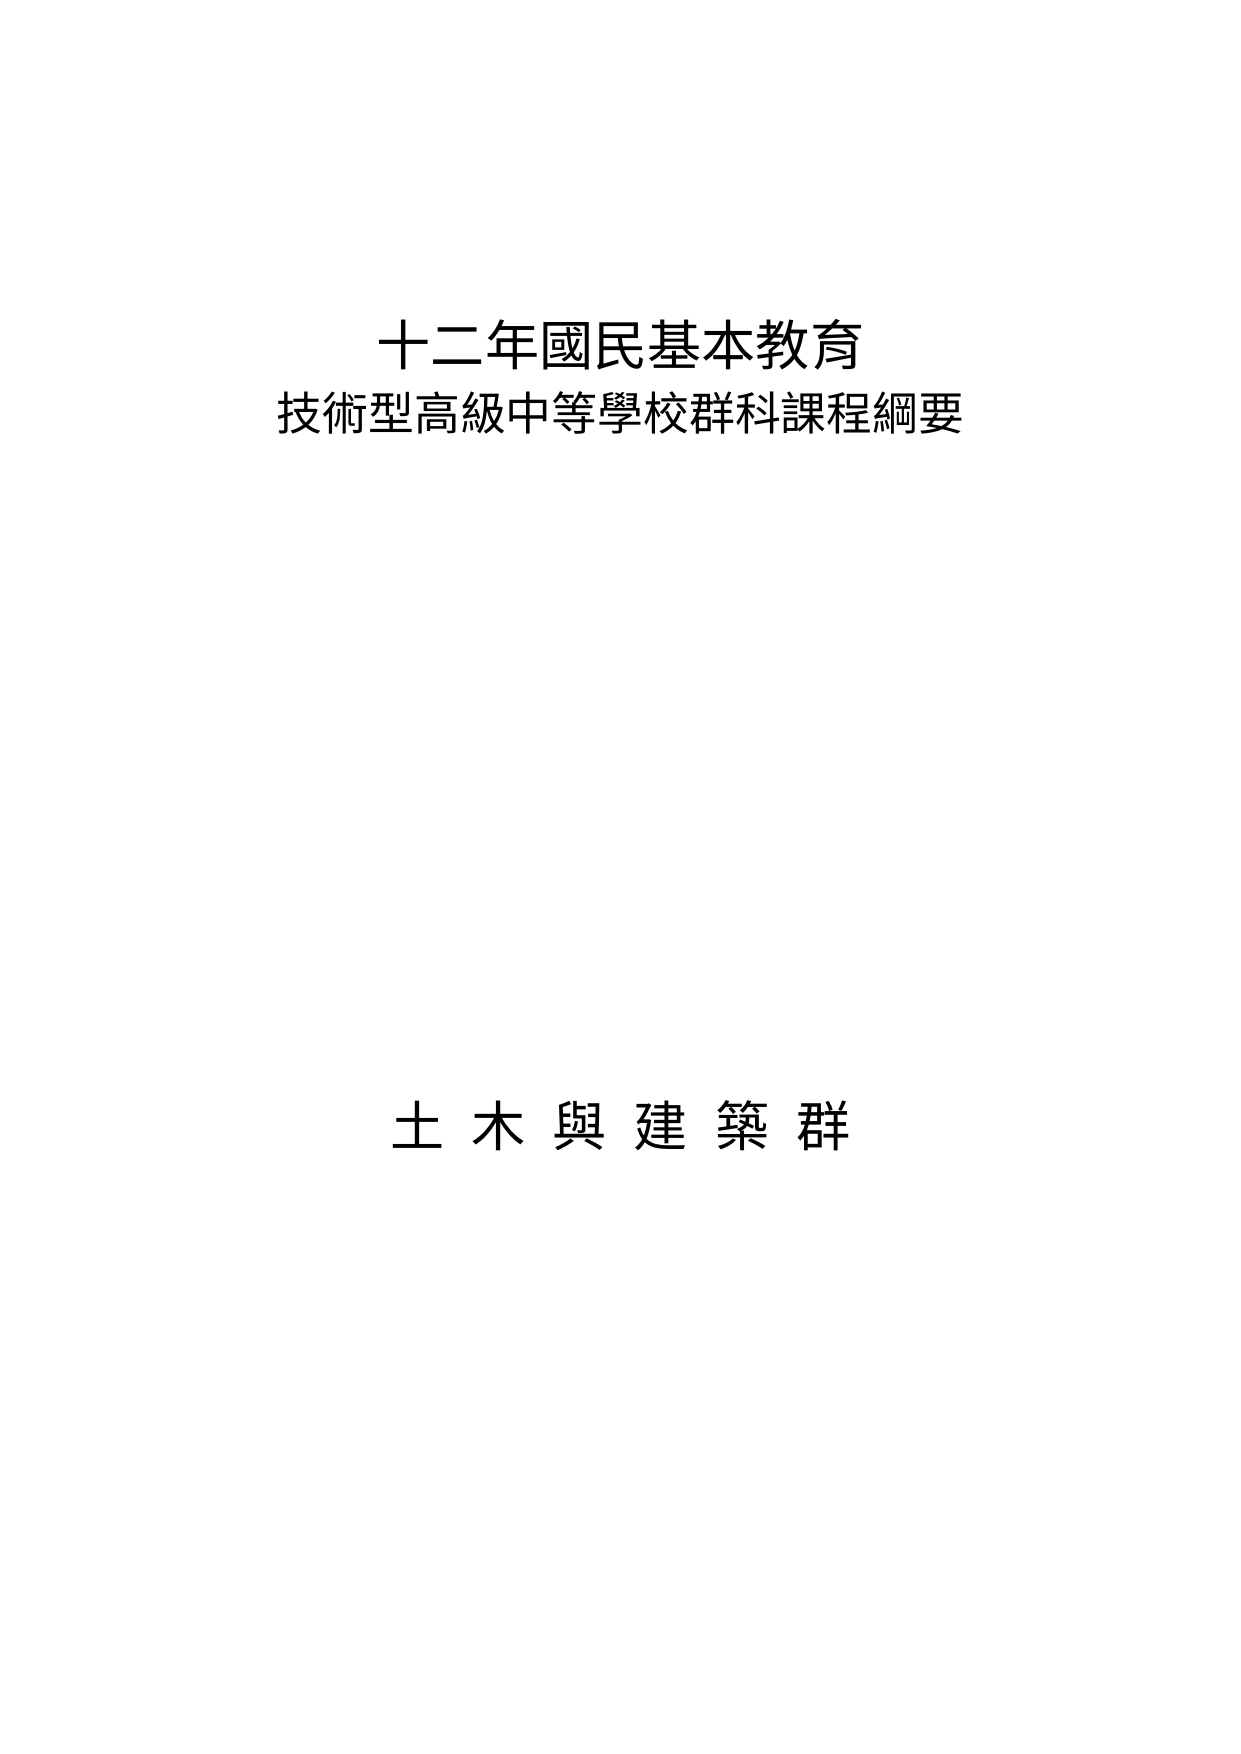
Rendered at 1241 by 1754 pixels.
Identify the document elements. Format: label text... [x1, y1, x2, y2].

text 十二年國民基本教育 [118, 330, 1122, 374]
text 土 木 與 建 築 群 [118, 1103, 1122, 1157]
text [372, 209, 1158, 251]
text 技術型高級中等學校群科課程綱要 [118, 387, 1122, 441]
